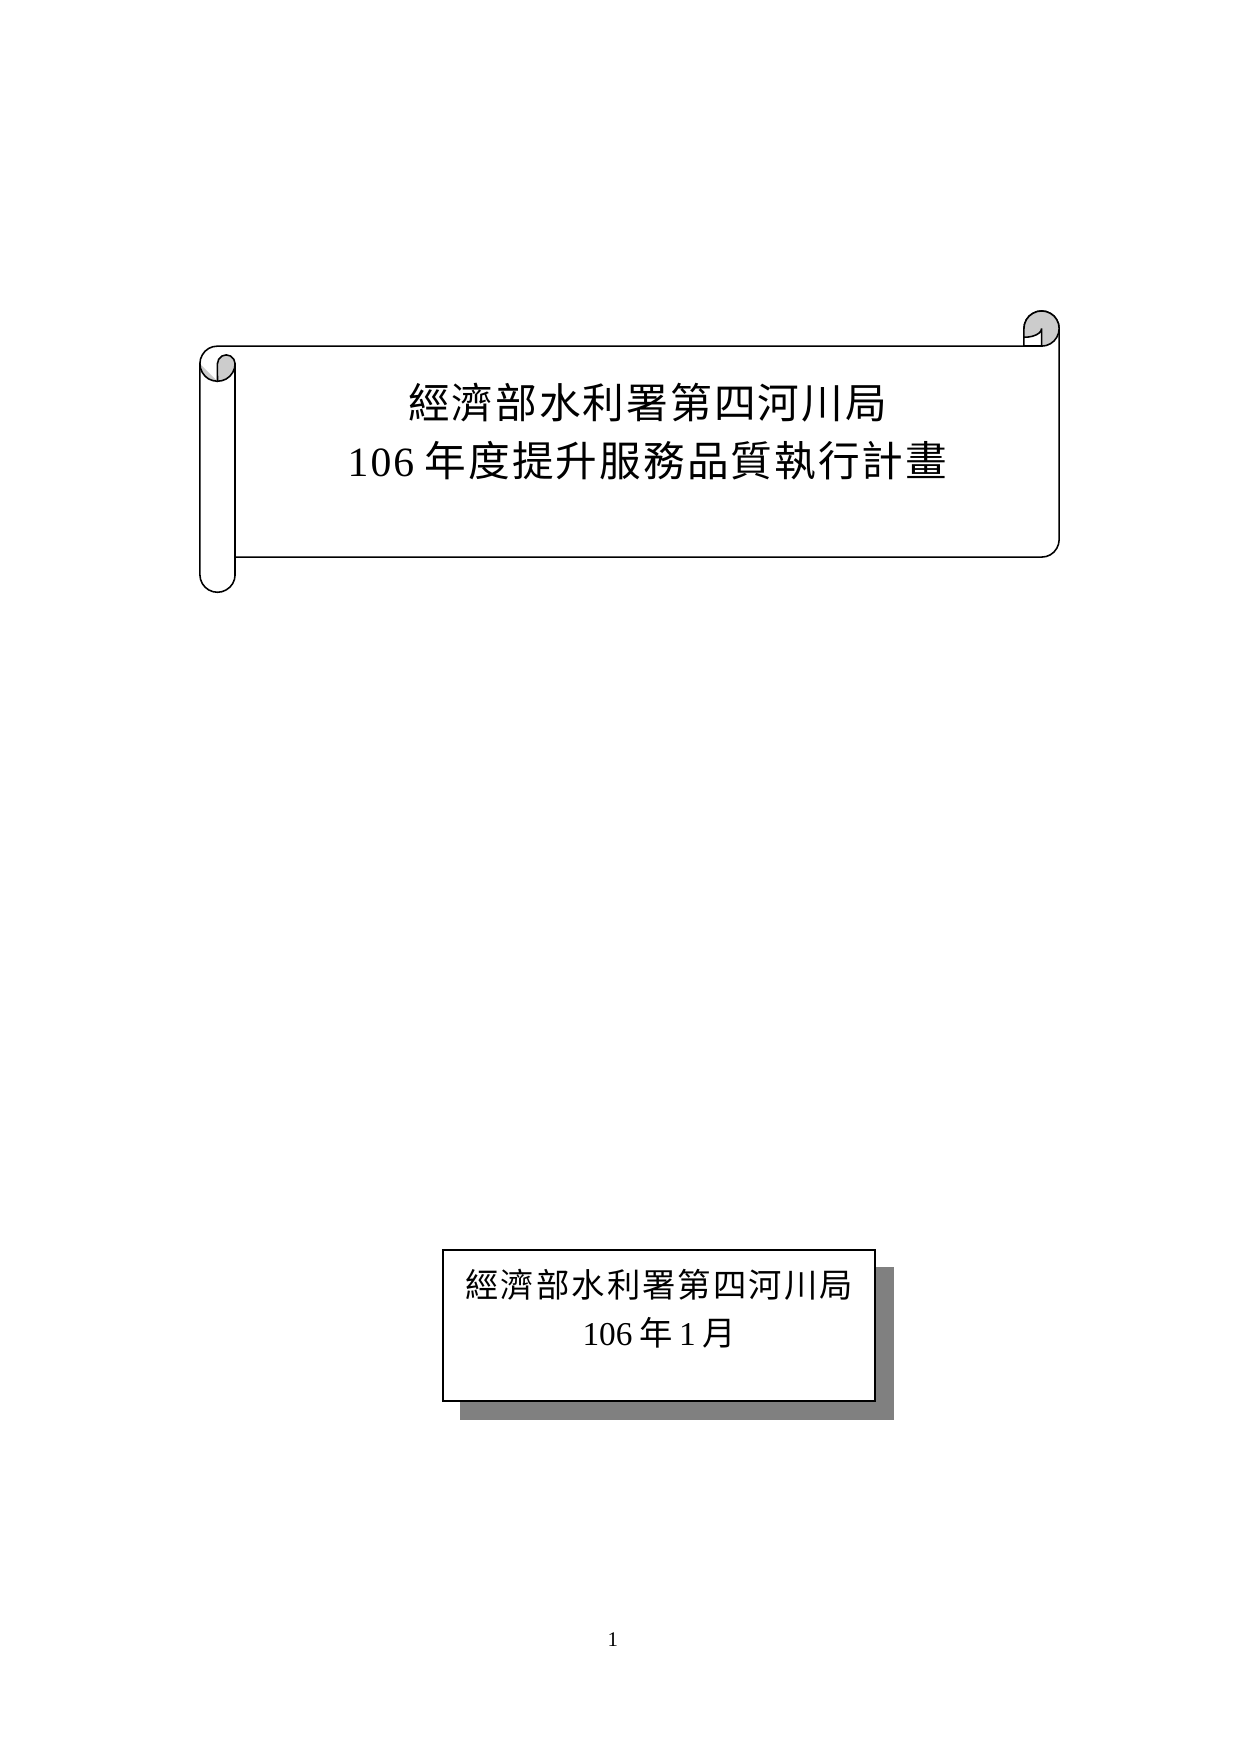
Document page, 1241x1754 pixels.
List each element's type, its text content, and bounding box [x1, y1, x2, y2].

text 經濟部水利署第四河川局 [459, 1259, 859, 1307]
text 106年1月 [459, 1307, 859, 1355]
text 106年度提升服務品質執行計畫 [287, 430, 1008, 488]
text 經濟部水利署第四河川局 [287, 372, 1008, 430]
